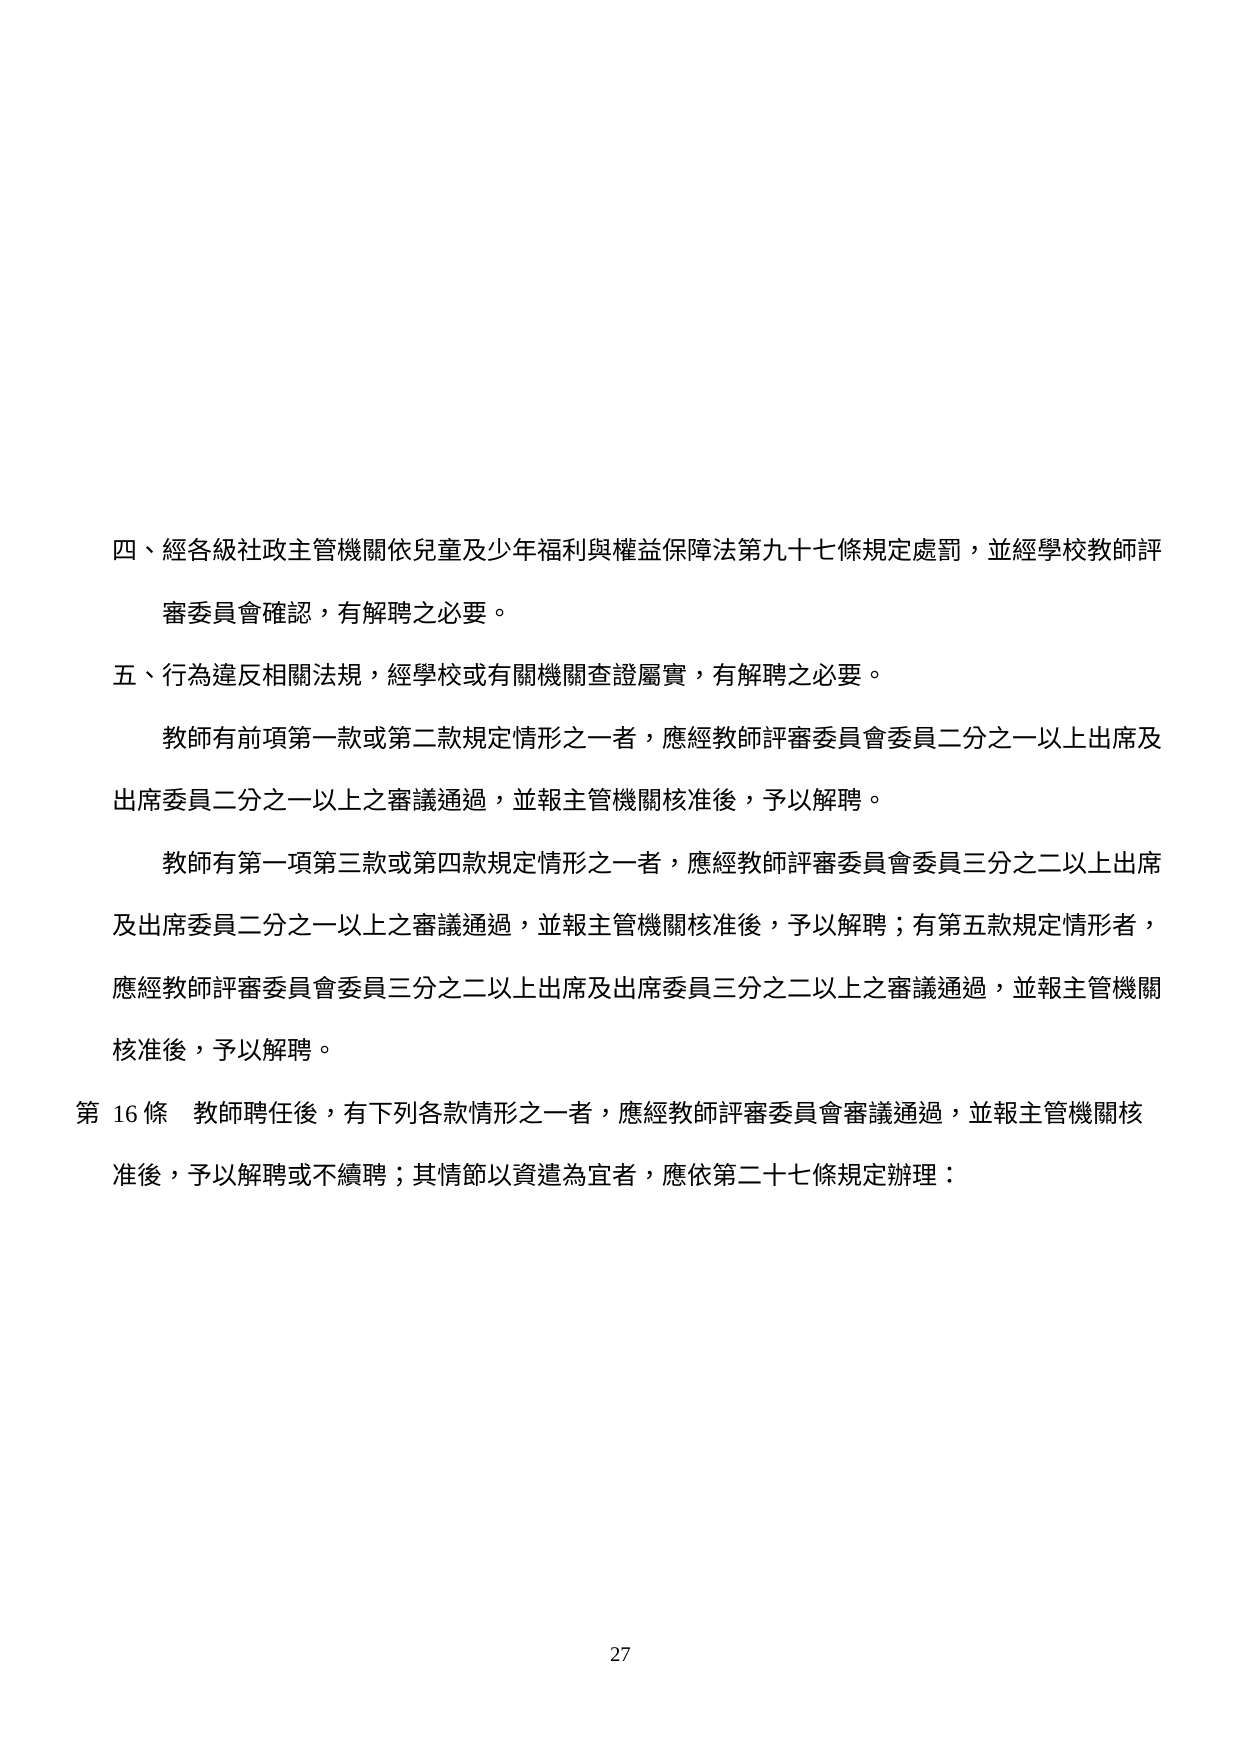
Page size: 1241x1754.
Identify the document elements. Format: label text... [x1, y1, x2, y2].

text 第 16 條 教師聘任後，有下列各款情形之一者，應經教師評審委員會審議通過，並報主管機關核准後，予以解聘或不續聘；其情節以資遣為宜者，應依第二十七條規定辦理： [75, 1069, 1165, 1194]
text 五、行為違反相關法規，經學校或有關機關查證屬實，有解聘之必要。 [75, 632, 1165, 694]
text 四、經各級社政主管機關依兒童及少年福利與權益保障法第九十七條規定處罰，並經學校教師評審委員會確認，有解聘之必要。 [112, 507, 1165, 632]
text 教師有前項第一款或第二款規定情形之一者，應經教師評審委員會委員二分之一以上出席及出席委員二分之一以上之審議通過，並報主管機關核准後，予以解聘。 [112, 694, 1165, 819]
text 教師有第一項第三款或第四款規定情形之一者，應經教師評審委員會委員三分之二以上出席及出席委員二分之一以上之審議通過，並報主管機關核准後，予以解聘；有第五款規定情形者，應經教師評審委員會委員三分之二以上出席及出席委員三分之二以上之審議通過，並報主管機關核准後，予以解聘。 [112, 819, 1165, 1069]
